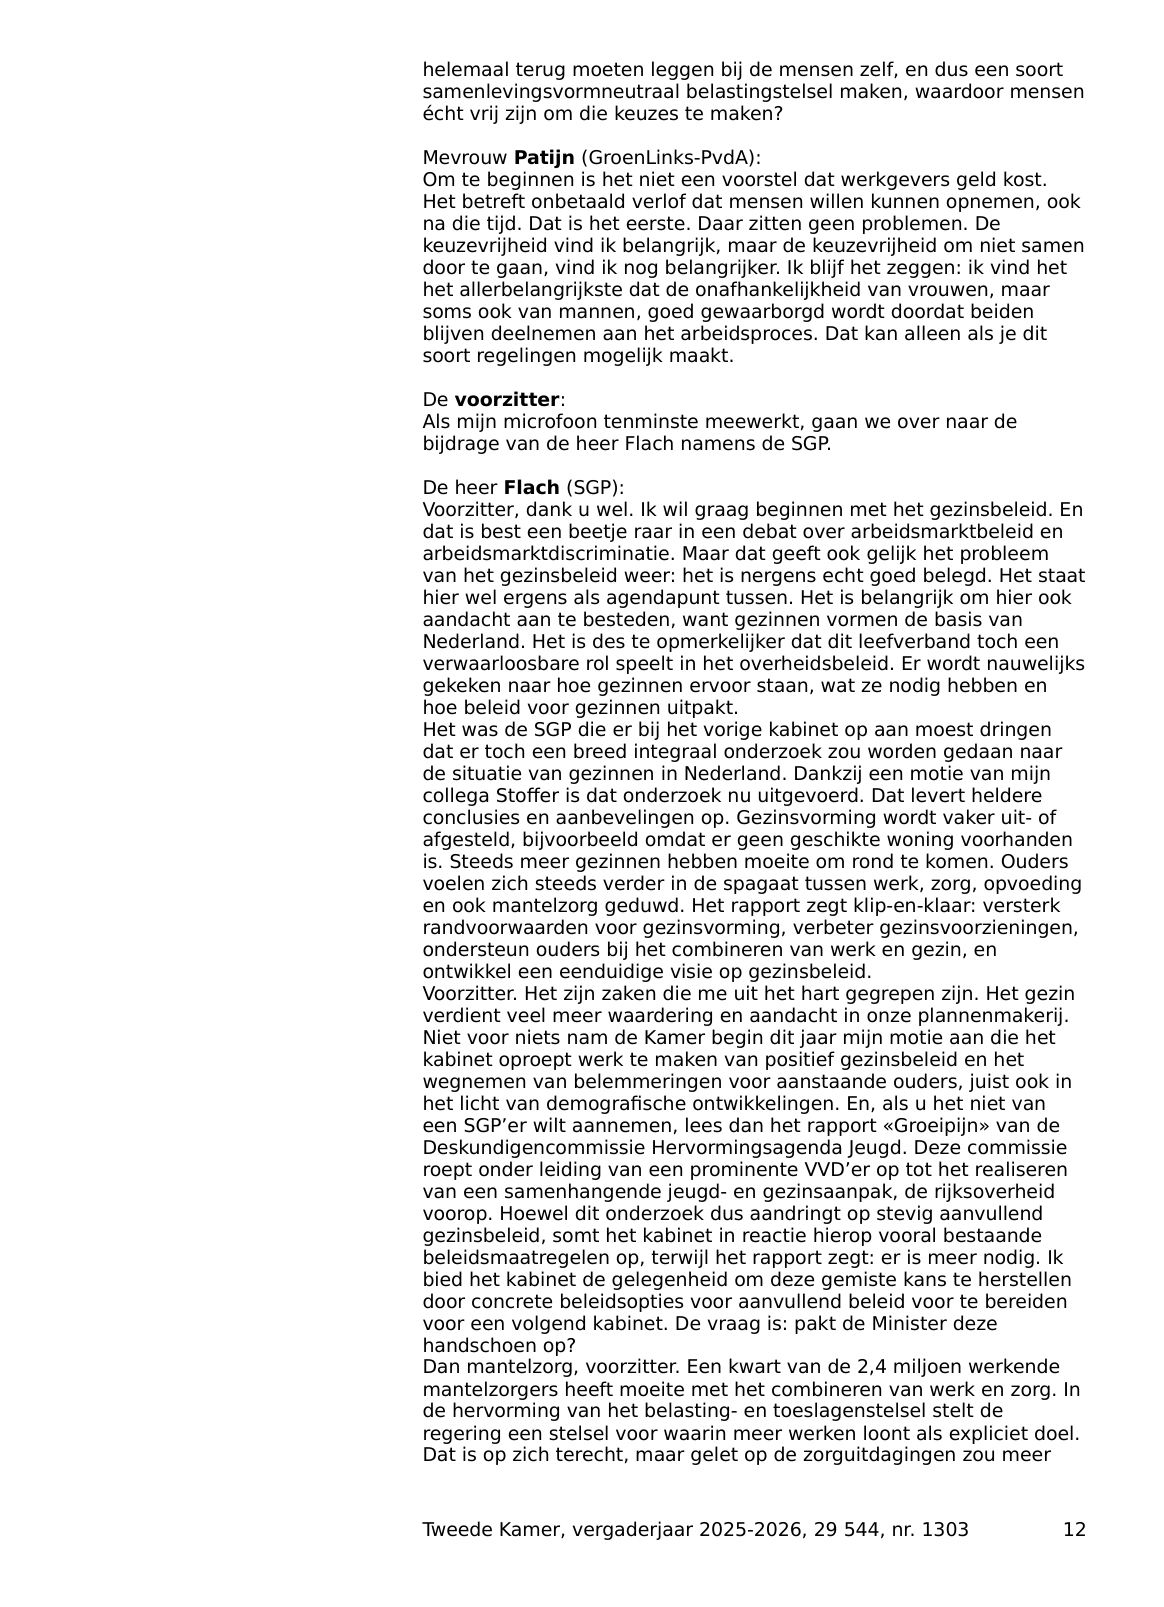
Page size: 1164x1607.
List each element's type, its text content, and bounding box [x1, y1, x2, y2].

text De voorzitter: [422, 389, 1087, 411]
text Voorzitter, dank u wel. Ik wil graag beginnen met het gezinsbeleid. En dat is best een beetje raar in een debat over arbeidsmarktbeleid en arbeidsmarktdiscriminatie. Maar dat geeft ook gelijk het probleem van het gezinsbeleid weer: het is nergens echt goed belegd. Het staat hier wel ergens als agendapunt tussen. Het is belangrijk om hier ook aandacht aan te besteden, want gezinnen vormen de basis van Nederland. Het is des te opmerkelijker dat dit leefverband toch een verwaarloosbare rol speelt in het overheidsbeleid. Er wordt nauwelijks gekeken naar hoe gezinnen ervoor staan, wat ze nodig hebben en hoe beleid voor gezinnen uitpakt. [422, 499, 1087, 719]
text Het was de SGP die er bij het vorige kabinet op aan moest dringen dat er toch een breed integraal onderzoek zou worden gedaan naar de situatie van gezinnen in Nederland. Dankzij een motie van mijn collega Stoffer is dat onderzoek nu uitgevoerd. Dat levert heldere conclusies en aanbevelingen op. Gezinsvorming wordt vaker uit- of afgesteld, bijvoorbeeld omdat er geen geschikte woning voorhanden is. Steeds meer gezinnen hebben moeite om rond te komen. Ouders voelen zich steeds verder in de spagaat tussen werk, zorg, opvoeding en ook mantelzorg geduwd. Het rapport zegt klip-en-klaar: versterk randvoorwaarden voor gezinsvorming, verbeter gezinsvoorzieningen, ondersteun ouders bij het combineren van werk en gezin, en ontwikkel een eenduidige visie op gezinsbeleid. [422, 719, 1087, 983]
text Dan mantelzorg, voorzitter. Een kwart van de 2,4 miljoen werkende mantelzorgers heeft moeite met het combineren van werk en zorg. In de hervorming van het belasting- en toeslagenstelsel stelt de regering een stelsel voor waarin meer werken loont als expliciet doel. Dat is op zich terecht, maar gelet op de zorguitdagingen zou meer [422, 1356, 1087, 1466]
text De heer Flach (SGP): [422, 477, 1087, 499]
text Mevrouw Patijn (GroenLinks-PvdA): [422, 147, 1087, 169]
text helemaal terug moeten leggen bij de mensen zelf, en dus een soort samenlevingsvormneutraal belastingstelsel maken, waardoor mensen écht vrij zijn om die keuzes te maken? [422, 59, 1087, 125]
text Voorzitter. Het zijn zaken die me uit het hart gegrepen zijn. Het gezin verdient veel meer waardering en aandacht in onze plannenmakerij. Niet voor niets nam de Kamer begin dit jaar mijn motie aan die het kabinet oproept werk te maken van positief gezinsbeleid en het wegnemen van belemmeringen voor aanstaande ouders, juist ook in het licht van demografische ontwikkelingen. En, als u het niet van een SGP’er wilt aannemen, lees dan het rapport «Groeipijn» van de Deskundigencommissie Hervormingsagenda Jeugd. Deze commissie roept onder leiding van een prominente VVD’er op tot het realiseren van een samenhangende jeugd- en gezinsaanpak, de rijksoverheid voorop. Hoewel dit onderzoek dus aandringt op stevig aanvullend gezinsbeleid, somt het kabinet in reactie hierop vooral bestaande beleidsmaatregelen op, terwijl het rapport zegt: er is meer nodig. Ik bied het kabinet de gelegenheid om deze gemiste kans te herstellen door concrete beleidsopties voor aanvullend beleid voor te bereiden voor een volgend kabinet. De vraag is: pakt de Minister deze handschoen op? [422, 983, 1087, 1356]
text Om te beginnen is het niet een voorstel dat werkgevers geld kost. Het betreft onbetaald verlof dat mensen willen kunnen opnemen, ook na die tijd. Dat is het eerste. Daar zitten geen problemen. De keuzevrijheid vind ik belangrijk, maar de keuzevrijheid om niet samen door te gaan, vind ik nog belangrijker. Ik blijf het zeggen: ik vind het het allerbelangrijkste dat de onafhankelijkheid van vrouwen, maar soms ook van mannen, goed gewaarborgd wordt doordat beiden blijven deelnemen aan het arbeidsproces. Dat kan alleen als je dit soort regelingen mogelijk maakt. [422, 169, 1087, 367]
text Als mijn microfoon tenminste meewerkt, gaan we over naar de bijdrage van de heer Flach namens de SGP. [422, 411, 1087, 455]
